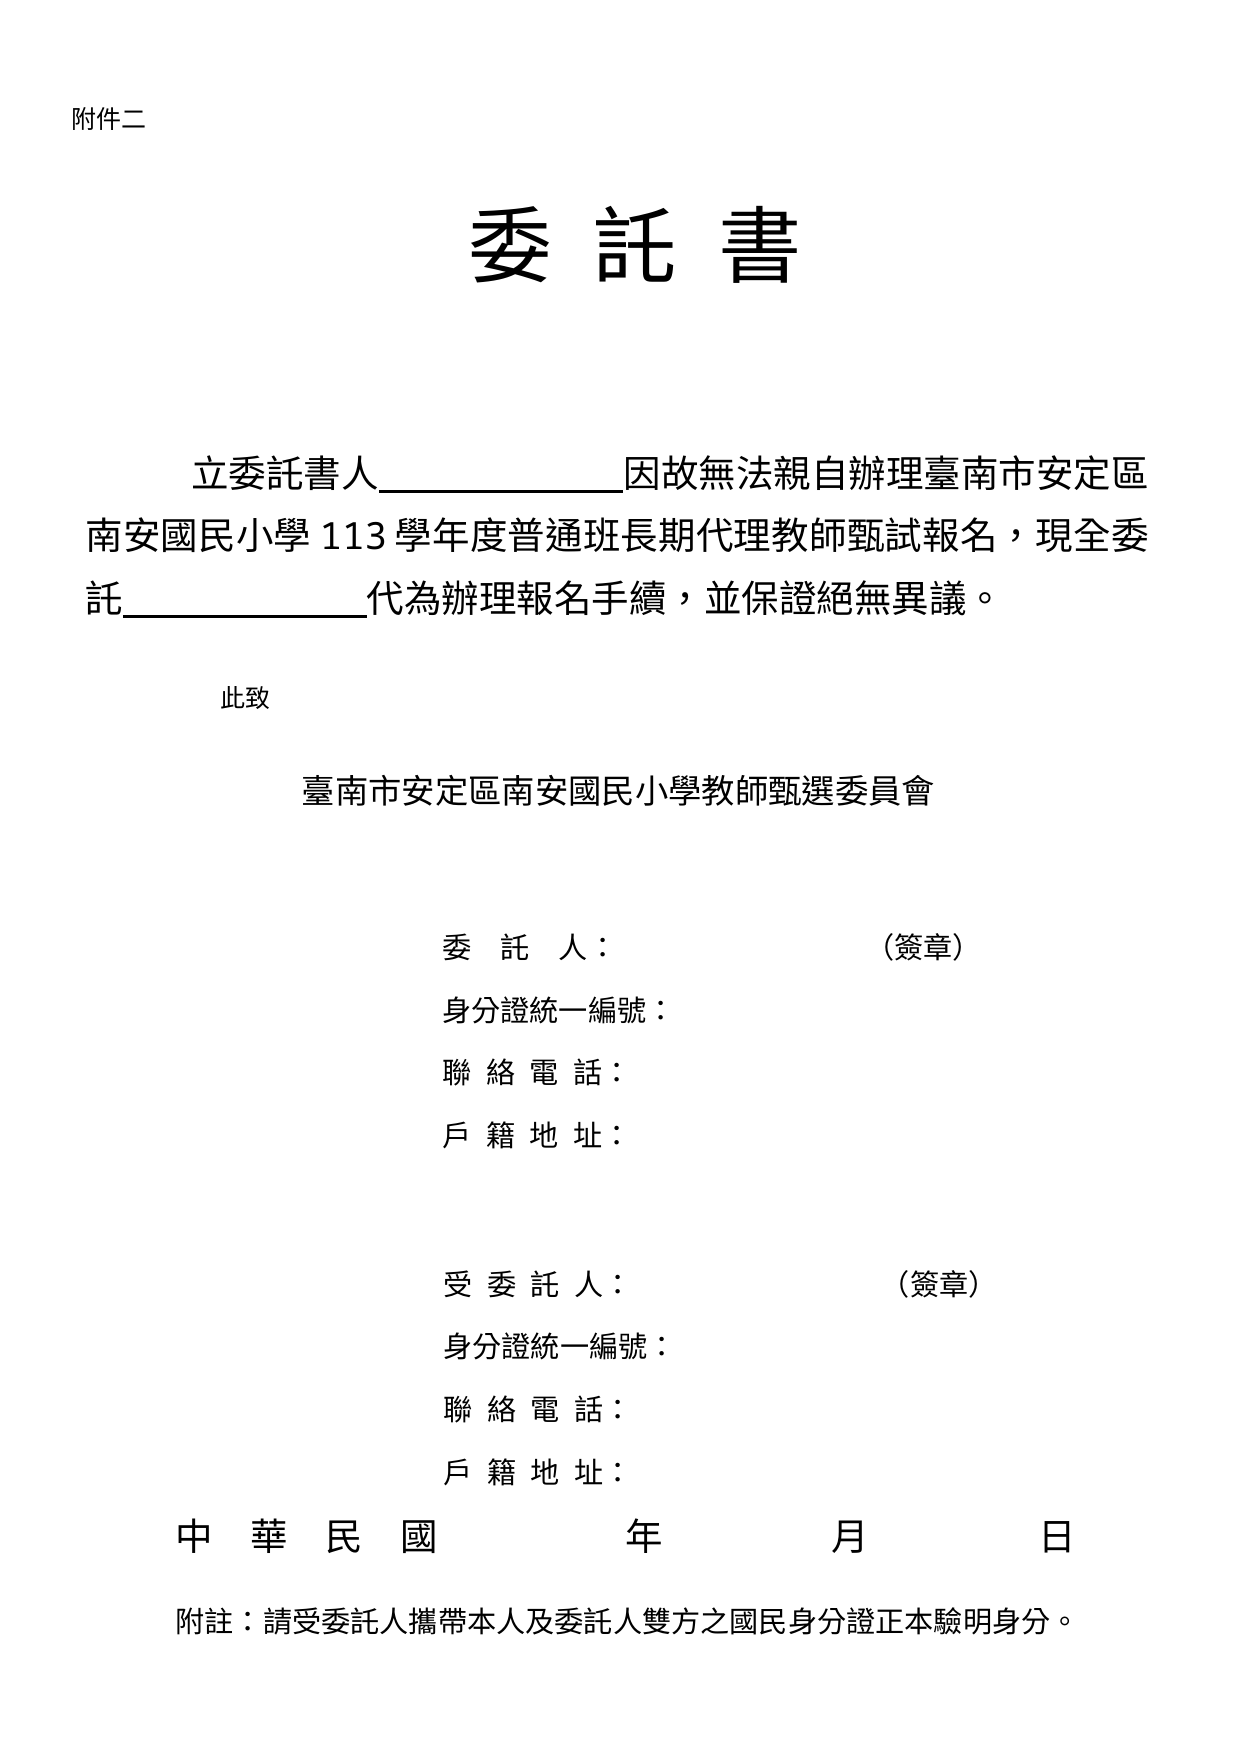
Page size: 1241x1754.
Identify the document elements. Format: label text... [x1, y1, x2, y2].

text 身分證統一編號： [443, 1303, 1030, 1366]
subtitle 臺南市安定區南安國民小學教師甄選委員會 [301, 747, 1169, 810]
text 附件二 [71, 76, 708, 139]
text 中 華 民 國 年 月 日 [82, 1492, 1169, 1554]
subtitle 委 託 書 [104, 167, 1166, 292]
text 委 託 人： （簽章） [442, 904, 1028, 967]
subtitle 立委託書人 因故無法親自辦理臺南市安定區南安國民小學113學年度普通班長期代理教師甄試報名，現全委託 代為辦理報名手續，並保證絕無異議。 [85, 429, 1150, 617]
text 身分證統一編號： [442, 967, 1028, 1029]
text 聯 絡 電 話： [442, 1029, 1028, 1092]
text 戶 籍 地 址： [442, 1092, 1028, 1154]
text 受 委 託 人： （簽章） [443, 1241, 1030, 1303]
text 聯 絡 電 話： [443, 1366, 1030, 1429]
text 戶 籍 地 址： [443, 1429, 1030, 1492]
text 此致 [198, 651, 1169, 713]
text 附註：請受委託人攜帶本人及委託人雙方之國民身分證正本驗明身分。 [82, 1578, 1169, 1641]
